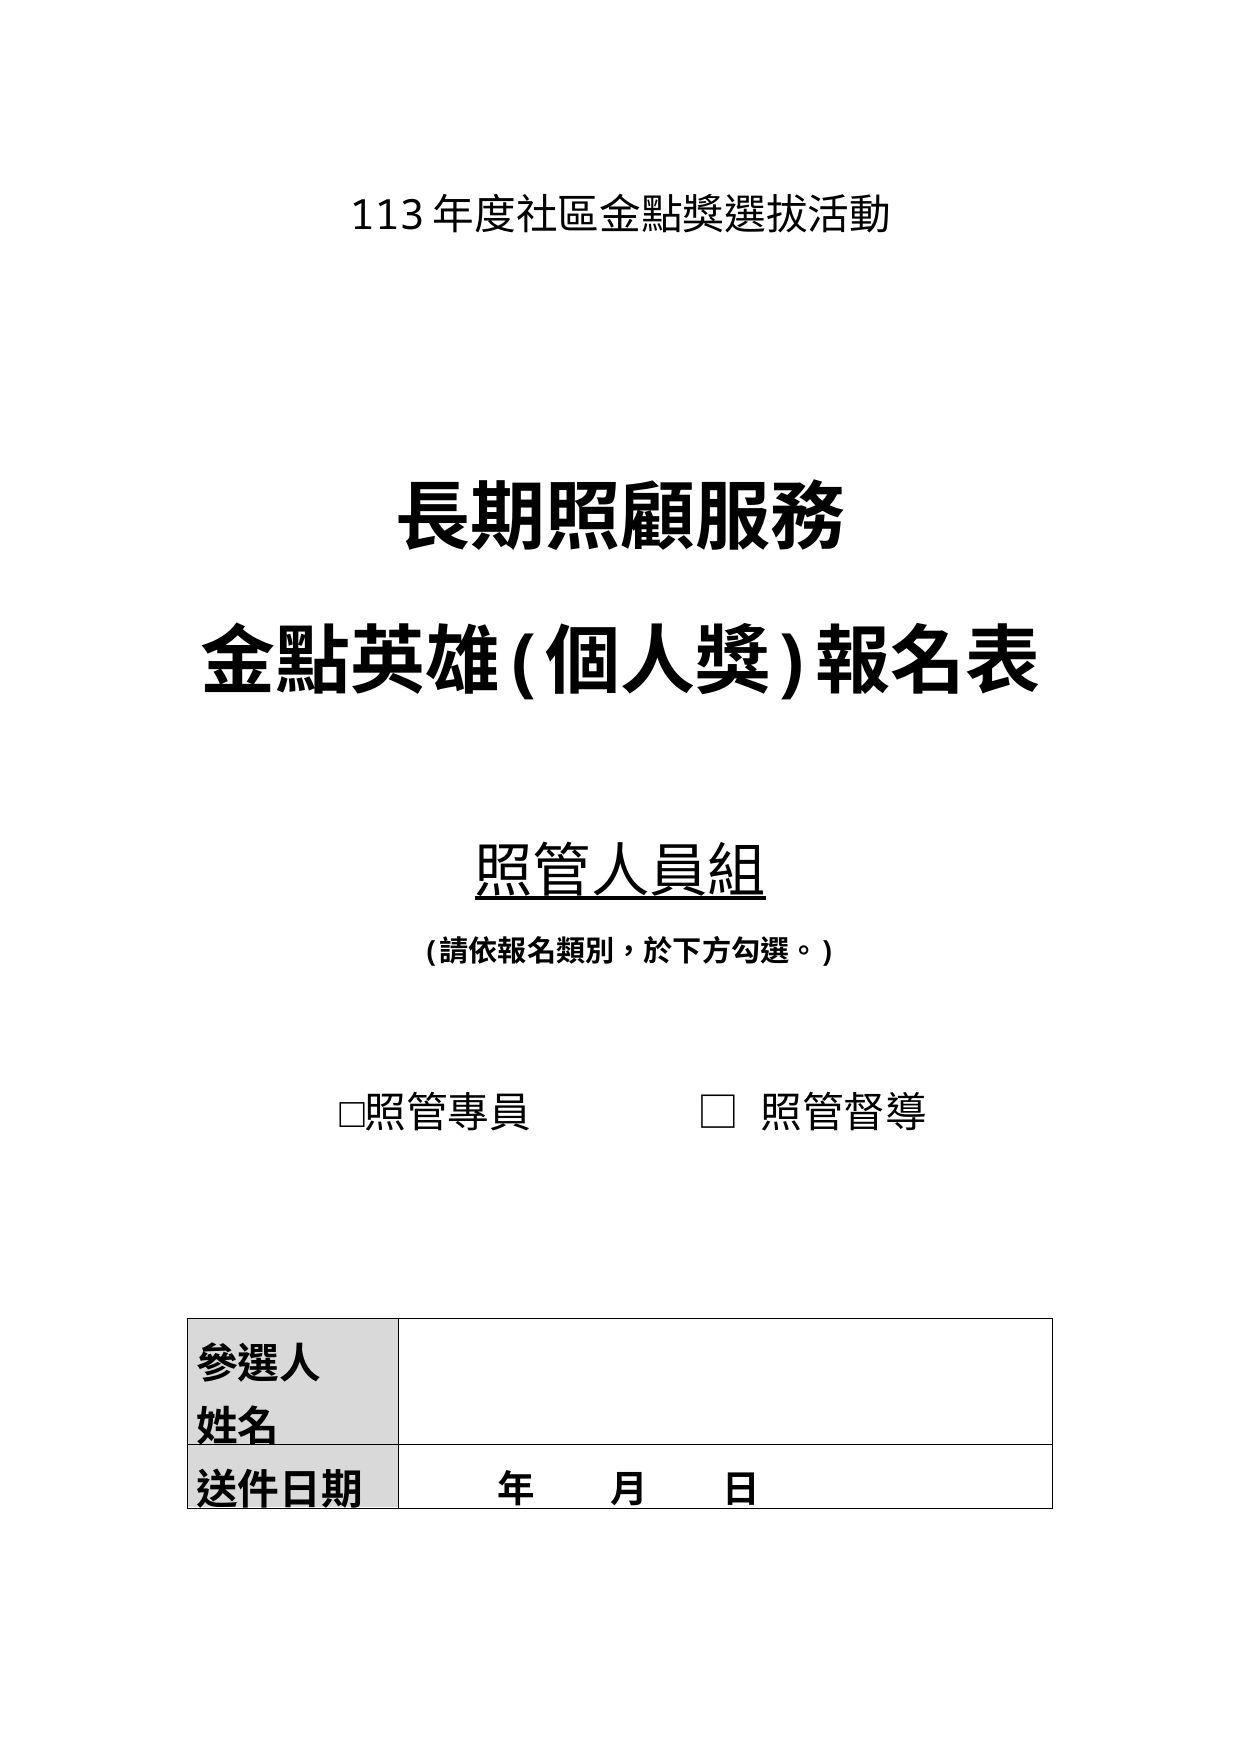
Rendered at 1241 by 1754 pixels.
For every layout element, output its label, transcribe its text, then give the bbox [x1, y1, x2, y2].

text 長期照顧服務 [187, 438, 1053, 563]
text (請依報名類別，於下方勾選。) [187, 927, 1053, 970]
table_cell [214, 1130, 1053, 1193]
text 金點英雄(個人獎)報名表 [187, 582, 1053, 707]
table_header [399, 1319, 1052, 1444]
text 113年度社區金點獎選拔活動 [187, 169, 1053, 232]
table_cell 年 月 日 [399, 1445, 1052, 1507]
table_header □照管專員 □ 照管督導 [214, 1068, 1053, 1130]
text 照管人員組 [187, 824, 1053, 908]
table_header 參選人 姓名 [188, 1319, 398, 1444]
table_cell 送件日期 [188, 1445, 398, 1507]
